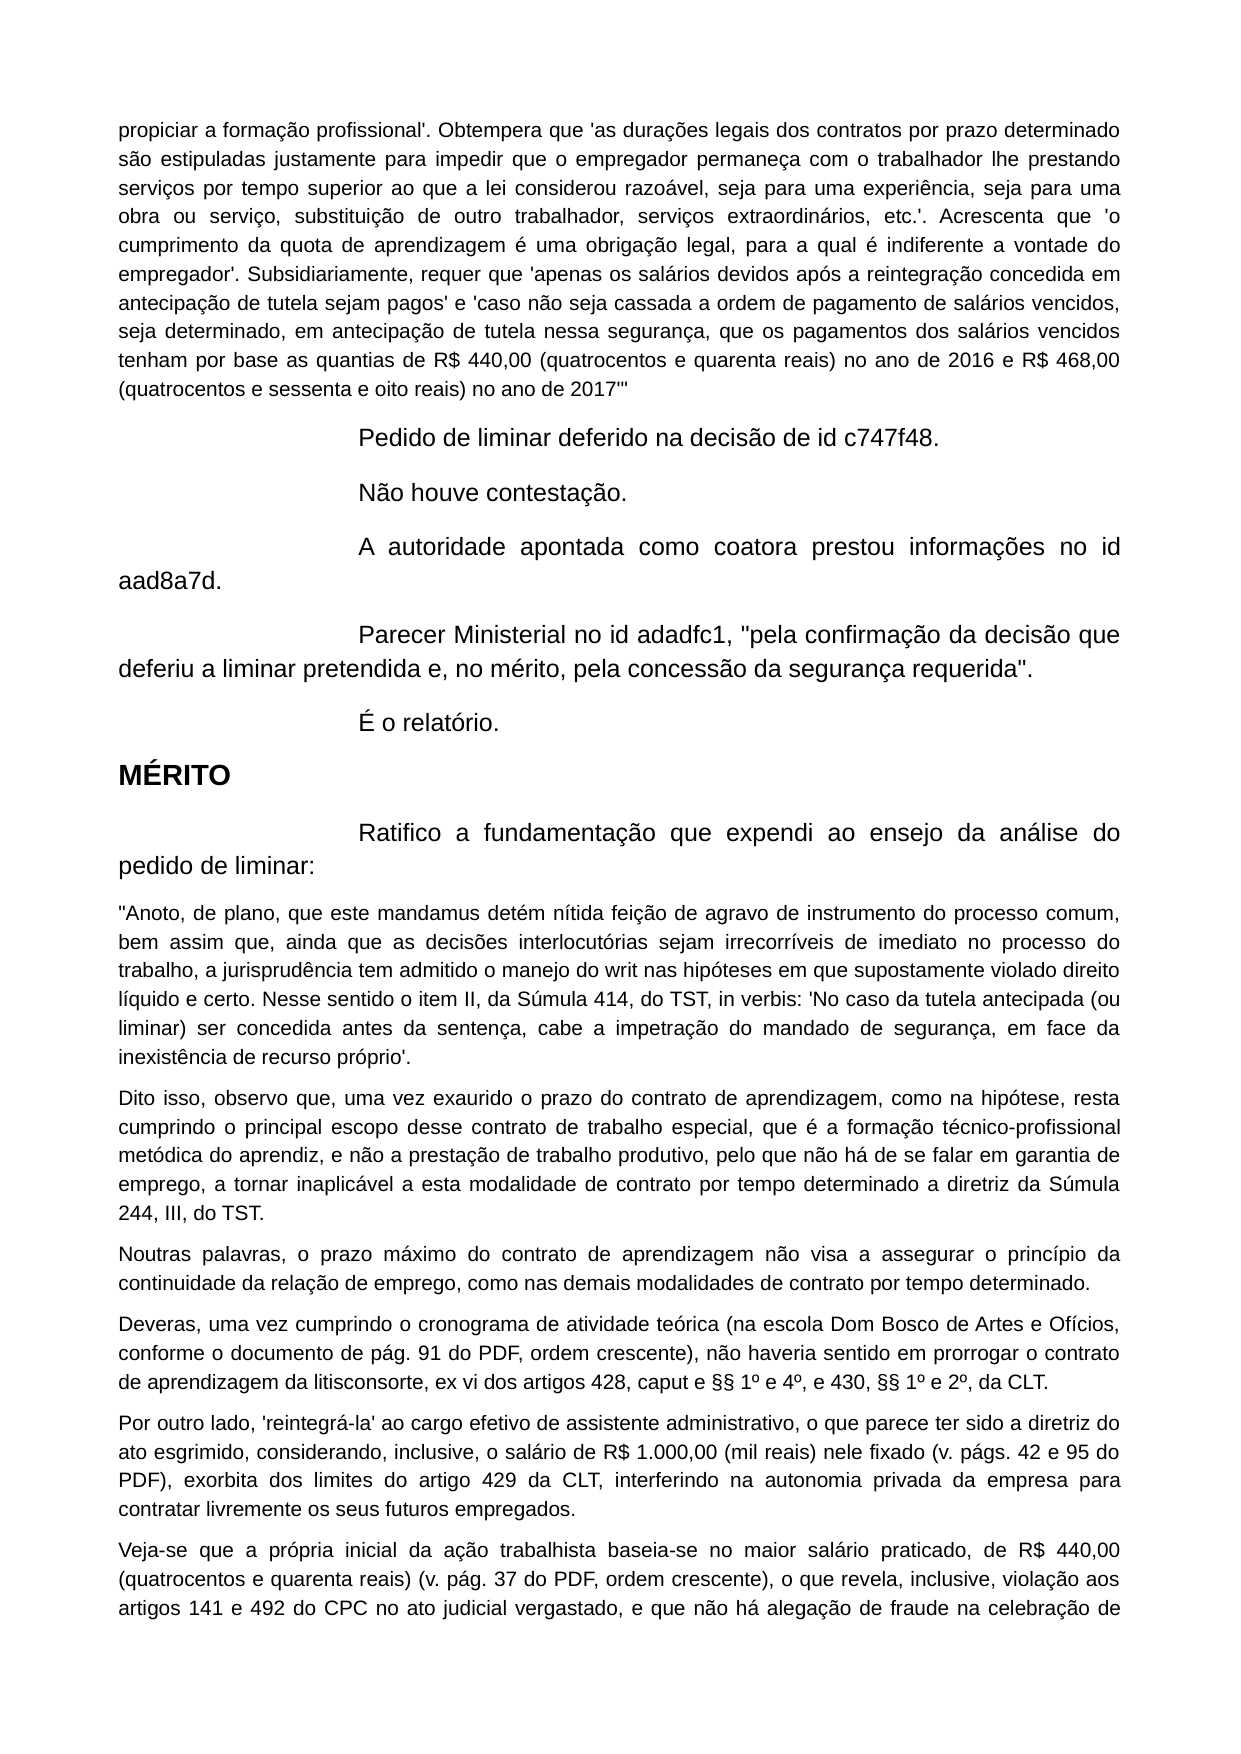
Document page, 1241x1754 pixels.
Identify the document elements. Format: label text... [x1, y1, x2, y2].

text Veja-se que a própria inicial da ação trabalhista baseia-se no maior salário praticado, de R$ 440,00 (quatrocentos e quarenta reais) (v. pág. 37 do PDF, ordem crescente), o que revela, inclusive, violação aos artigos 141 e 492 do CPC no ato judicial vergastado, e que não há alegação de fraude na celebração de [118, 1538, 1122, 1620]
text Não houve contestação. [118, 473, 1122, 506]
text Pedido de liminar deferido na decisão de id c747f48. [118, 418, 1122, 452]
text MÉRITO [118, 758, 1122, 791]
text Ratifico a fundamentação que expendi ao ensejo da análise do pedido de liminar: [118, 813, 1122, 880]
text Por outro lado, 'reintegrá-la' ao cargo efetivo de assistente administrativo, o que parece ter sido a diretriz do ato esgrimido, considerando, inclusive, o salário de R$ 1.000,00 (mil reais) nele fixado (v. págs. 42 e 95 do PDF), exorbita dos limites do artigo 429 da CLT, interferindo na autonomia privada da empresa para contratar livremente os seus futuros empregados. [118, 1411, 1122, 1521]
text A autoridade apontada como coatora prestou informações no id aad8a7d. [118, 527, 1122, 594]
text Dito isso, observo que, uma vez exaurido o prazo do contrato de aprendizagem, como na hipótese, resta cumprindo o principal escopo desse contrato de trabalho especial, que é a formação técnico-profissional metódica do aprendiz, e não a prestação de trabalho produtivo, pelo que não há de se falar em garantia de emprego, a tornar inaplicável a esta modalidade de contrato por tempo determinado a diretriz da Súmula 244, III, do TST. [118, 1086, 1122, 1225]
text É o relatório. [118, 703, 1122, 737]
text "Anoto, de plano, que este mandamus detém nítida feição de agravo de instrumento do processo comum, bem assim que, ainda que as decisões interlocutórias sejam irrecorríveis de imediato no processo do trabalho, a jurisprudência tem admitido o manejo do writ nas hipóteses em que supostamente violado direito líquido e certo. Nesse sentido o item II, da Súmula 414, do TST, in verbis: 'No caso da tutela antecipada (ou liminar) ser concedida antes da sentença, cabe a impetração do mandado de segurança, em face da inexistência de recurso próprio'. [118, 901, 1122, 1068]
text Deveras, uma vez cumprindo o cronograma de atividade teórica (na escola Dom Bosco de Artes e Ofícios, conforme o documento de pág. 91 do PDF, ordem crescente), não haveria sentido em prorrogar o contrato de aprendizagem da litisconsorte, ex vi dos artigos 428, caput e §§ 1º e 4º, e 430, §§ 1º e 2º, da CLT. [118, 1312, 1122, 1393]
text propiciar a formação profissional'. Obtempera que 'as durações legais dos contratos por prazo determinado são estipuladas justamente para impedir que o empregador permaneça com o trabalhador lhe prestando serviços por tempo superior ao que a lei considerou razoável, seja para uma experiência, seja para uma obra ou serviço, substituição de outro trabalhador, serviços extraordinários, etc.'. Acrescenta que 'o cumprimento da quota de aprendizagem é uma obrigação legal, para a qual é indiferente a vontade do empregador'. Subsidiariamente, requer que 'apenas os salários devidos após a reintegração concedida em antecipação de tutela sejam pagos' e 'caso não seja cassada a ordem de pagamento de salários vencidos, seja determinado, em antecipação de tutela nessa segurança, que os pagamentos dos salários vencidos tenham por base as quantias de R$ 440,00 (quatrocentos e quarenta reais) no ano de 2016 e R$ 468,00 (quatrocentos e sessenta e oito reais) no ano de 2017'" [118, 118, 1122, 401]
text Noutras palavras, o prazo máximo do contrato de aprendizagem não visa a assegurar o princípio da continuidade da relação de emprego, como nas demais modalidades de contrato por tempo determinado. [118, 1242, 1122, 1295]
text Parecer Ministerial no id adadfc1, "pela confirmação da decisão que deferiu a liminar pretendida e, no mérito, pela concessão da segurança requerida". [118, 615, 1122, 682]
